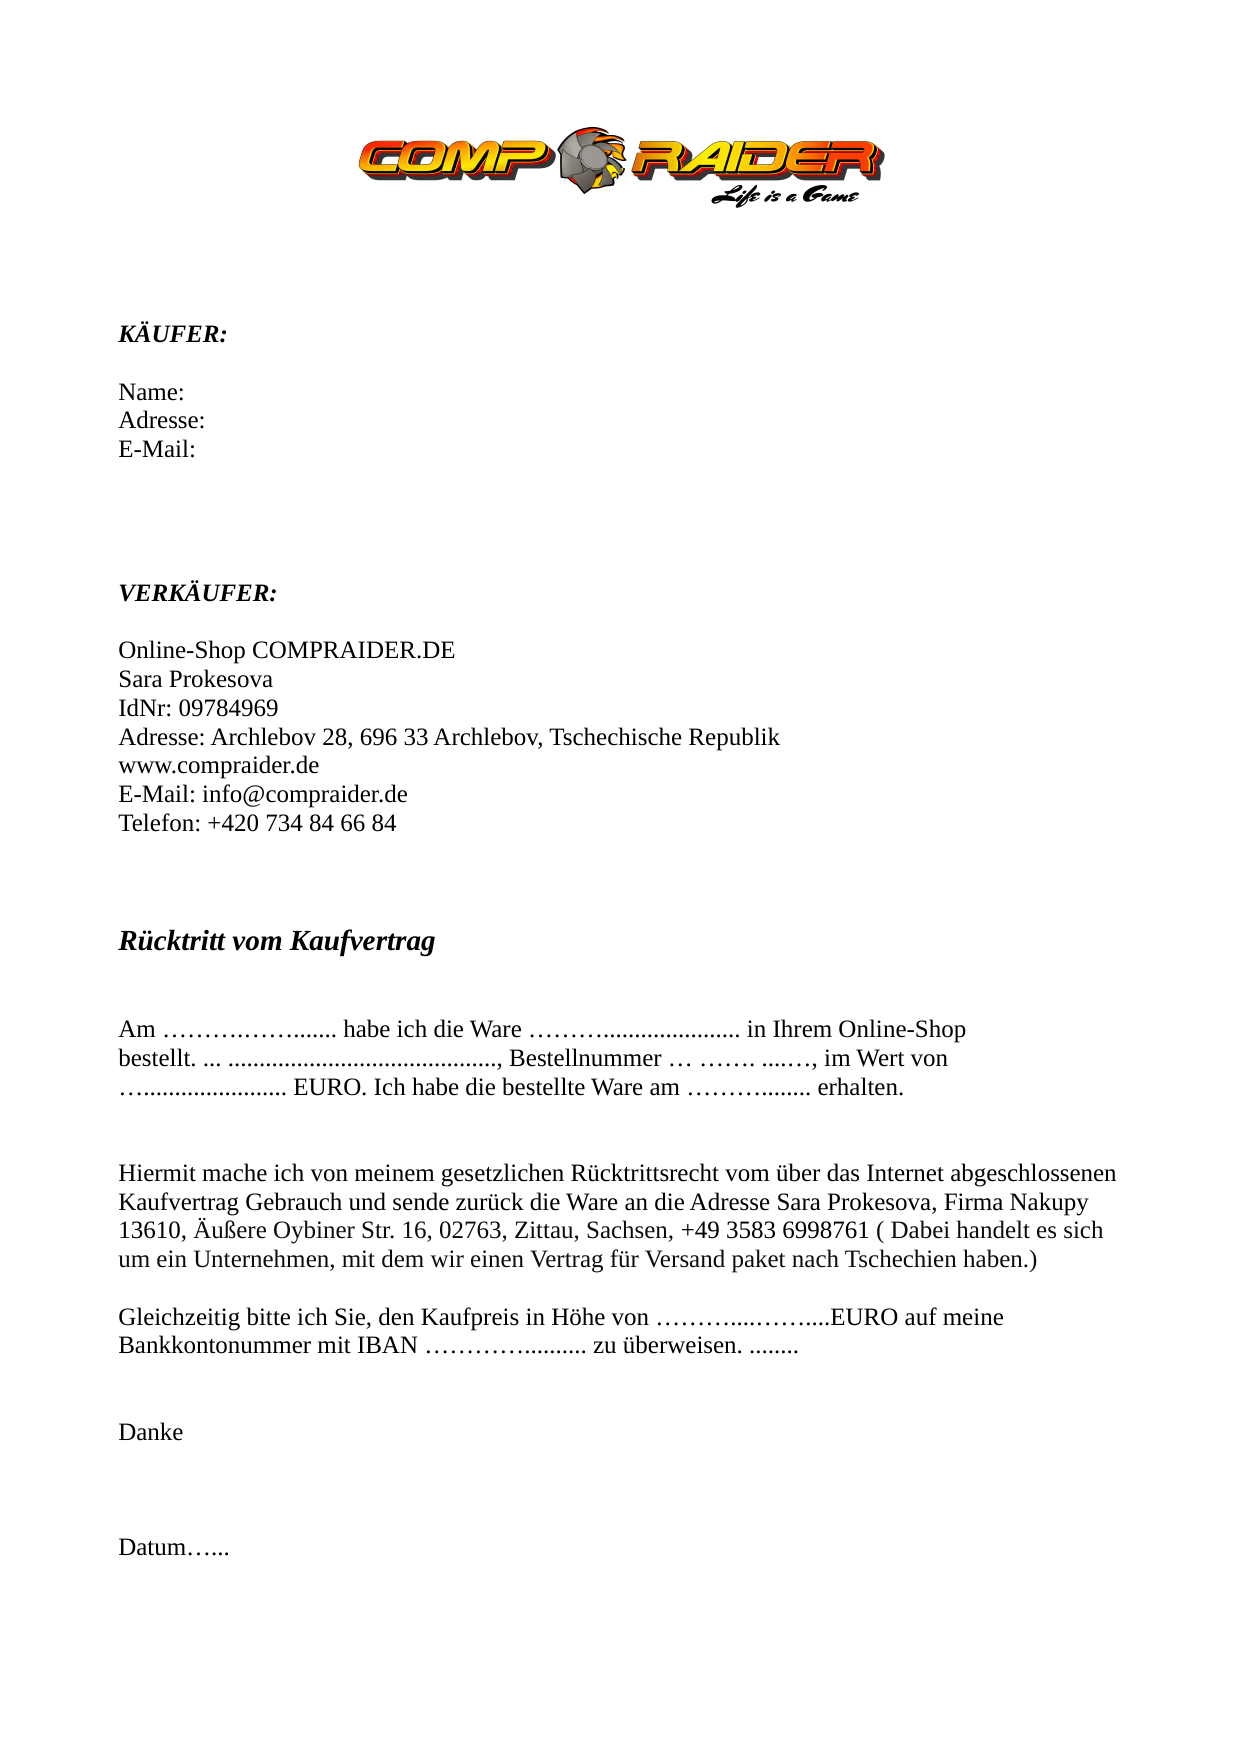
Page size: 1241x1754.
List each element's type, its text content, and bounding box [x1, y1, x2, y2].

text IdNr: 09784969 [118, 693, 1122, 722]
text Hiermit mache ich von meinem gesetzlichen Rücktrittsrecht vom über das Internet abgeschlossenen Kaufvertrag Gebrauch und sende zurück die Ware an die Adresse Sara Prokesova, Firma Nakupy 13610, Äußere Oybiner Str. 16, 02763, Zittau, Sachsen, +49 3583 6998761 ( Dabei handelt es sich um ein Unternehmen, mit dem wir einen Vertrag für Versand paket nach Tschechien haben.) [118, 1158, 1122, 1273]
text E-Mail: [118, 434, 1122, 463]
text Sara Prokesova [118, 664, 1122, 693]
text Danke [118, 1417, 1122, 1445]
text Gleichzeitig bitte ich Sie, den Kaufpreis in Höhe von ………....……....EURO auf meine Bankkontonummer mit IBAN ………….......... zu überweisen. ........ [118, 1302, 1122, 1359]
text Adresse: [118, 406, 1122, 434]
text Name: [118, 377, 1122, 406]
text Datum…... [118, 1532, 1122, 1560]
text KÄUFER: [118, 319, 1122, 348]
text Adresse: Archlebov 28, 696 33 Archlebov, Tschechische Republik [118, 722, 1122, 751]
text www.compraider.de [118, 751, 1122, 779]
text VERKÄUFER: [118, 578, 1122, 607]
text Am ……….……....... habe ich die Ware ………...................... in Ihrem Online-Shop bestellt. ... ..........................................., Bestellnummer … ……. ....…, im Wert von …....................... EURO. Ich habe die bestellte Ware am ………........ erhalten. [118, 1014, 1122, 1100]
text E-Mail: info@compraider.de [118, 779, 1122, 808]
text Telefon: +420 734 84 66 84 [118, 808, 1122, 837]
text Online-Shop COMPRAIDER.DE [118, 636, 1122, 664]
text Rücktritt vom Kaufvertrag [118, 923, 1122, 957]
